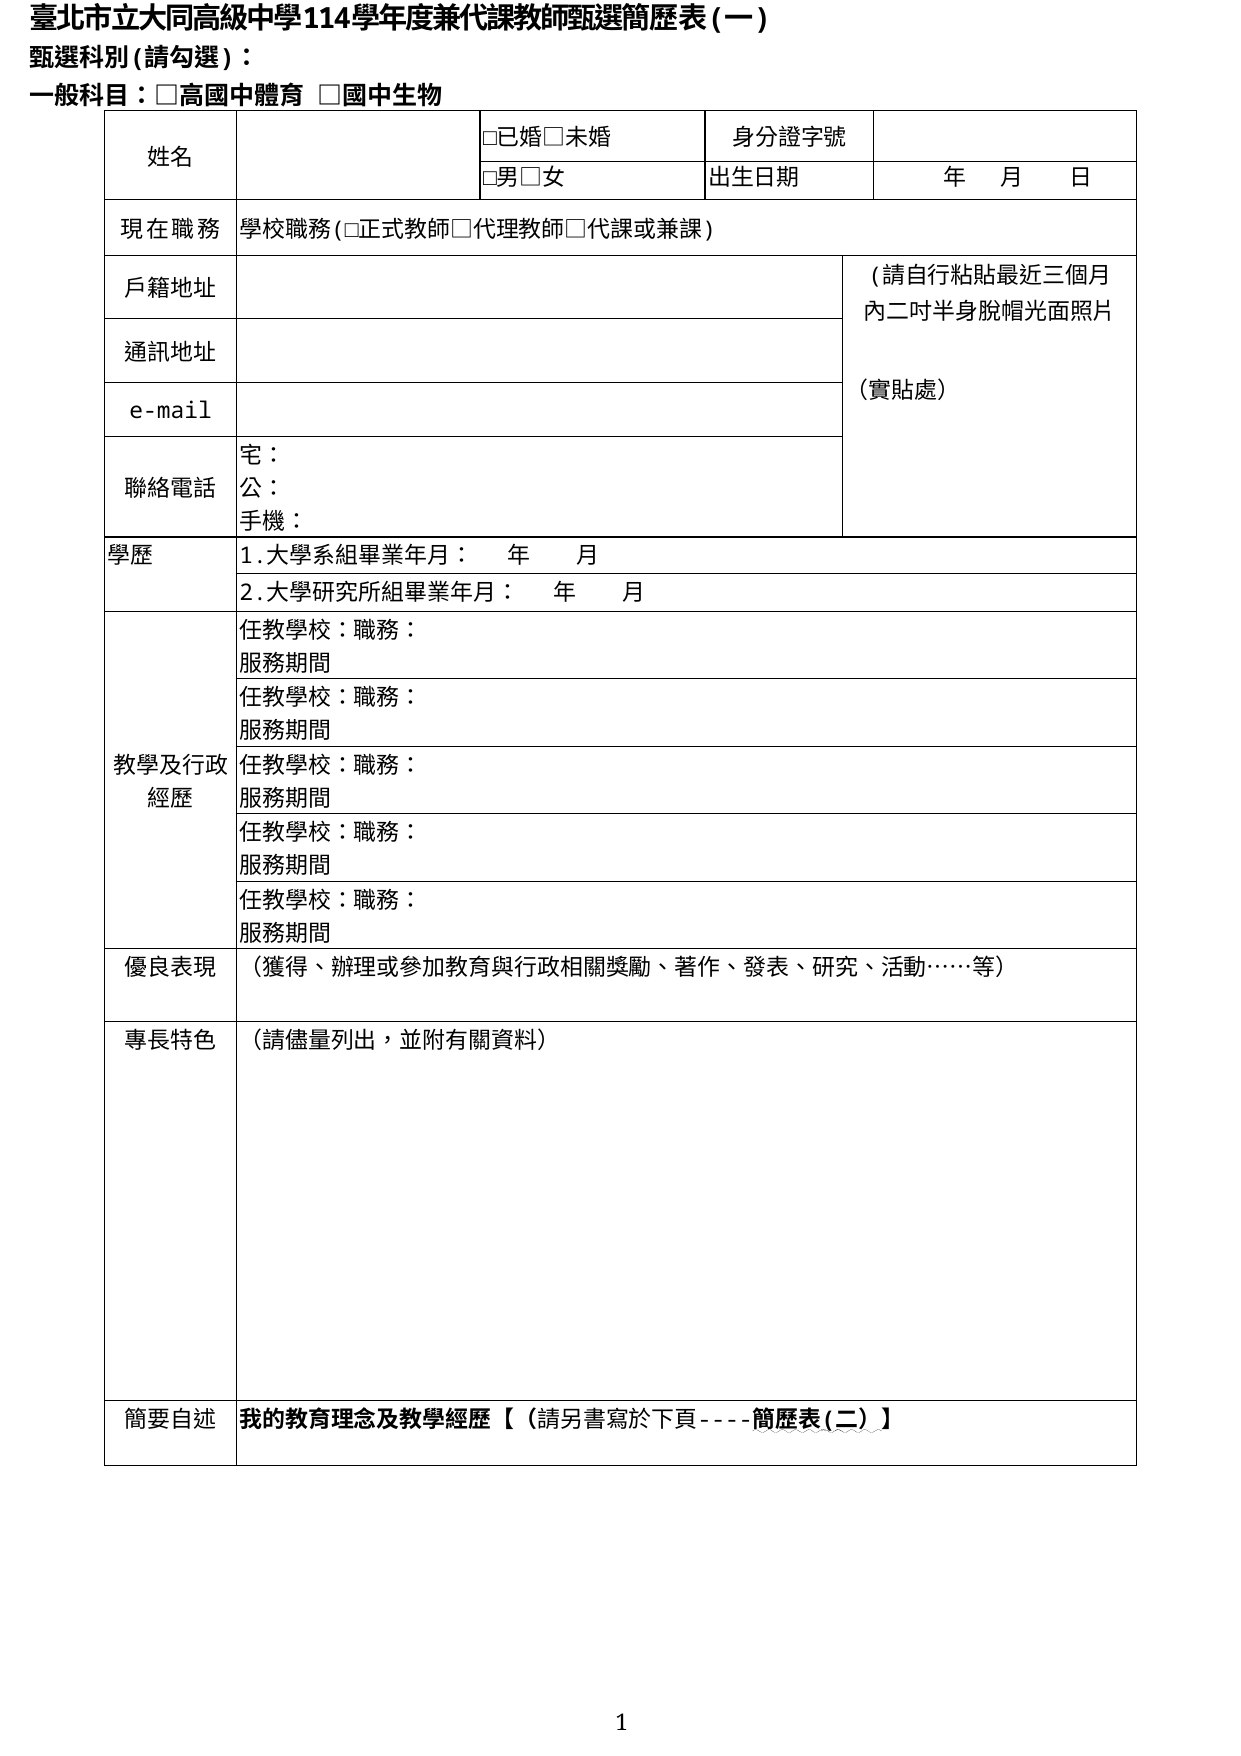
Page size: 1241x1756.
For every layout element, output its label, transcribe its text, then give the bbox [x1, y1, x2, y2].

table_cell 戶籍地址 [105, 256, 236, 318]
text 臺北市立大同高級中學114學年度兼代課教師甄選簡歷表(一) [29, 0, 1211, 35]
table_header 身分證字號 [706, 111, 873, 161]
table_cell 任教學校：職務： 服務期間 [237, 814, 1136, 881]
table_cell 我的教育理念及教學經歷【（請另書寫於下頁----簡歷表(二）】 [237, 1401, 1136, 1465]
table_cell 通訊地址 [105, 319, 236, 382]
table_cell 任教學校：職務： 服務期間 [237, 747, 1136, 813]
table_cell 簡要自述 [105, 1401, 236, 1465]
text 一般科目：□高國中體育 □國中生物 [29, 79, 1211, 110]
table_cell 現在職務 [105, 200, 236, 254]
table_cell 專長特色 [105, 1022, 236, 1400]
table_cell 任教學校：職務： 服務期間 [237, 612, 1136, 678]
table_cell [237, 319, 842, 382]
table_cell 優良表現 [105, 949, 236, 1021]
table_cell 任教學校：職務： 服務期間 [237, 882, 1136, 948]
table_cell □男□女 [481, 162, 704, 198]
table_header [874, 111, 1136, 161]
table_cell e-mail [105, 383, 236, 436]
table_header □已婚□未婚 [481, 111, 704, 161]
text 甄選科別(請勾選)： [29, 42, 1211, 73]
table_cell 學歷 [105, 538, 236, 611]
table_header [237, 111, 479, 198]
table_cell （獲得、辦理或參加教育與行政相關獎勵、著作、發表、研究、活動……等） [237, 949, 1136, 1021]
table_cell 年 月 日 [874, 162, 1136, 198]
table_cell 宅： 公： 手機： [237, 437, 842, 536]
table_header 姓名 [105, 111, 236, 198]
table_cell [237, 256, 842, 318]
table_cell 1.大學系組畢業年月： 年 月 [237, 538, 1136, 573]
table_cell 教學及行政經歷 [105, 612, 236, 948]
table_cell 聯絡電話 [105, 437, 236, 536]
table_cell [237, 383, 842, 436]
table_cell 學校職務(□正式教師□代理教師□代課或兼課) [237, 200, 1136, 254]
table_cell 2.大學研究所組畢業年月： 年 月 [237, 574, 1136, 611]
table_cell 任教學校：職務： 服務期間 [237, 679, 1136, 746]
table_cell 出生日期 [706, 162, 873, 198]
table_cell (請自行粘貼最近三個月內二吋半身脫帽光面照片 （實貼處） [843, 256, 1136, 536]
table_cell （請儘量列出，並附有關資料） [237, 1022, 1136, 1400]
